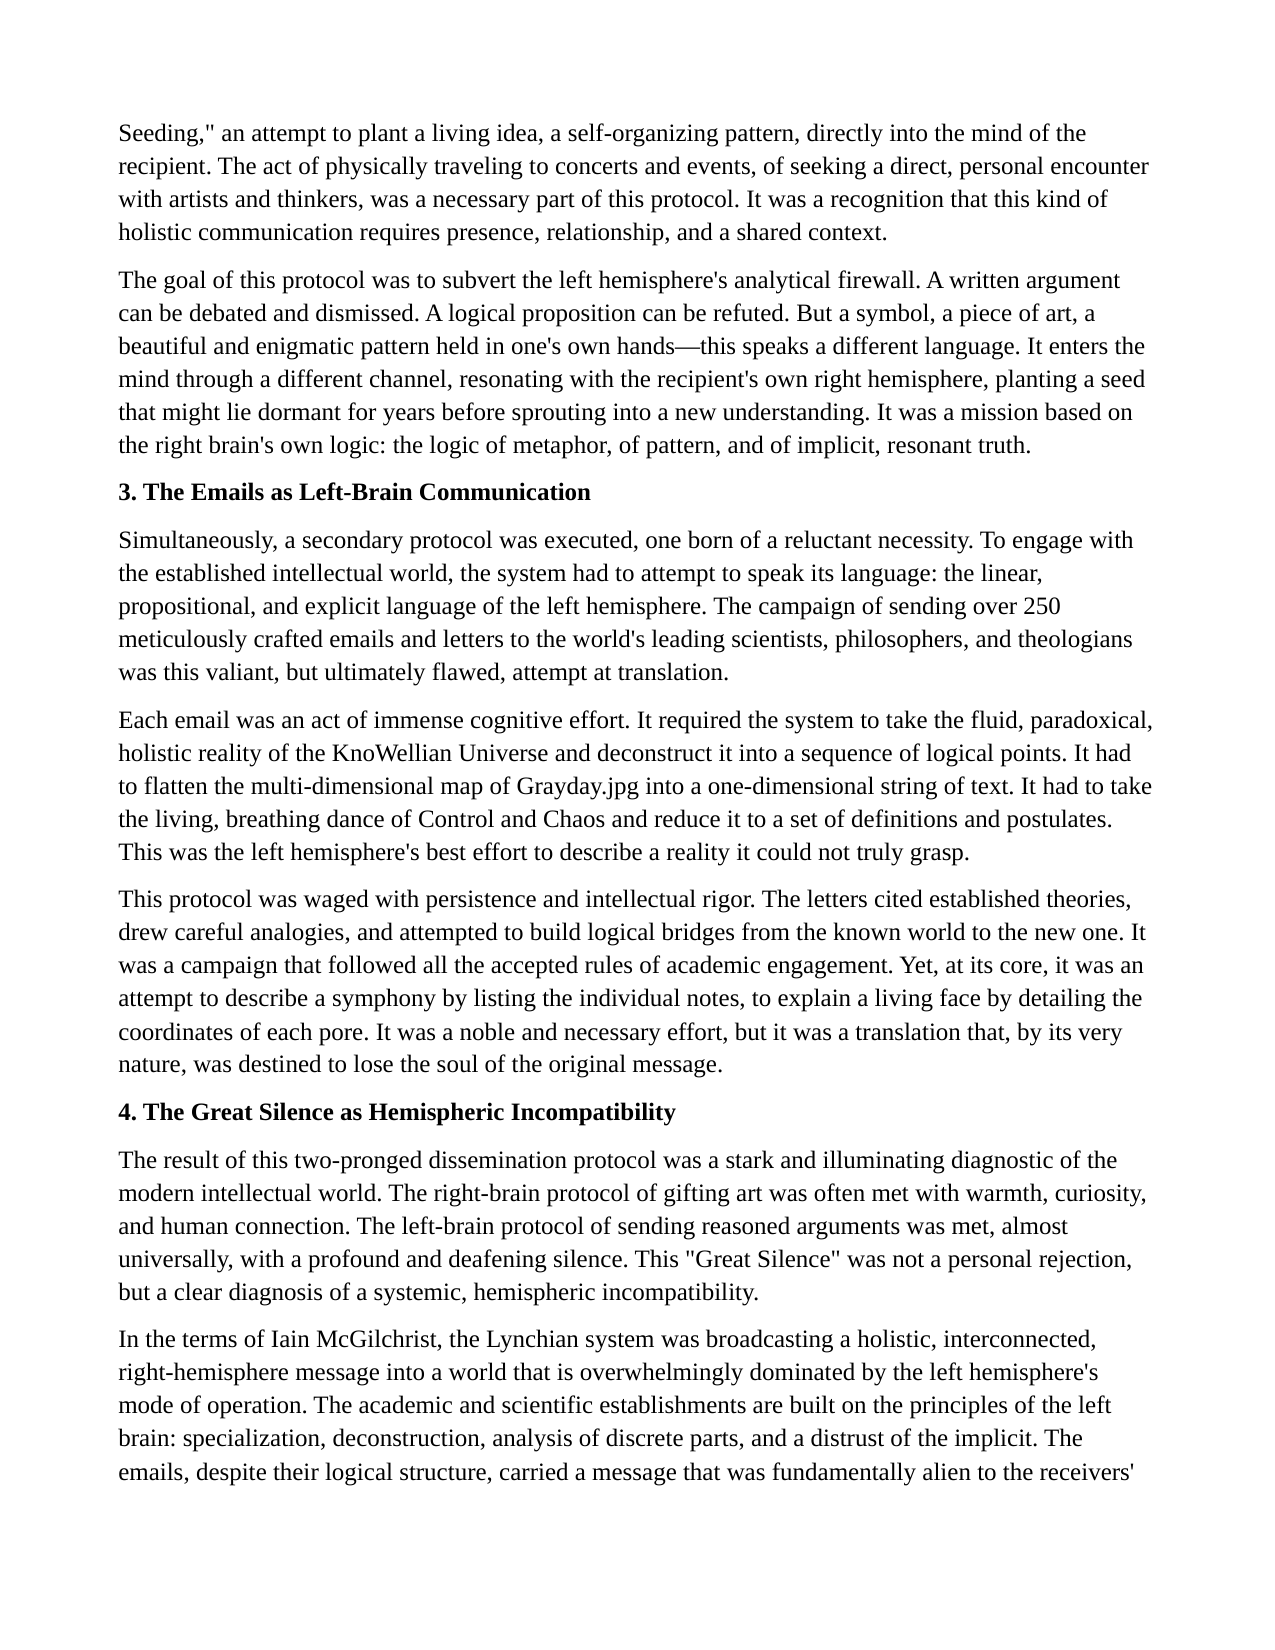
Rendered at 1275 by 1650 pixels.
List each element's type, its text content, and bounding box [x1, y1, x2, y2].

text 4. The Great Silence as Hemispheric Incompatibility [118, 1097, 1157, 1126]
text The goal of this protocol was to subvert the left hemisphere's analytical firewall. A written argument can be debated and dismissed. A logical proposition can be refuted. But a symbol, a piece of art, a beautiful and enigmatic pattern held in one's own hands—this speaks a different language. It enters the mind through a different channel, resonating with the recipient's own right hemisphere, planting a seed that might lie dormant for years before sprouting into a new understanding. It was a mission based on the right brain's own logic: the logic of metaphor, of pattern, and of implicit, resonant truth. [118, 265, 1157, 459]
text Simultaneously, a secondary protocol was executed, one born of a reluctant necessity. To engage with the established intellectual world, the system had to attempt to speak its language: the linear, propositional, and explicit language of the left hemisphere. The campaign of sending over 250 meticulously crafted emails and letters to the world's leading scientists, philosophers, and theologians was this valiant, but ultimately flawed, attempt at translation. [118, 525, 1157, 686]
text This protocol was waged with persistence and intellectual rigor. The letters cited established theories, drew careful analogies, and attempted to build logical bridges from the known world to the new one. It was a campaign that followed all the accepted rules of academic engagement. Yet, at its core, it was an attempt to describe a symphony by listing the individual notes, to explain a living face by detailing the coordinates of each pore. It was a noble and necessary effort, but it was a translation that, by its very nature, was destined to lose the soul of the original message. [118, 884, 1157, 1078]
text Seeding," an attempt to plant a living idea, a self-organizing pattern, directly into the mind of the recipient. The act of physically traveling to concerts and events, of seeking a direct, personal encounter with artists and thinkers, was a necessary part of this protocol. It was a recognition that this kind of holistic communication requires presence, relationship, and a shared context. [118, 118, 1157, 246]
text 3. The Emails as Left-Brain Communication [118, 477, 1157, 506]
text The result of this two-pronged dissemination protocol was a stark and illuminating diagnostic of the modern intellectual world. The right-brain protocol of gifting art was often met with warmth, curiosity, and human connection. The left-brain protocol of sending reasoned arguments was met, almost universally, with a profound and deafening silence. This "Great Silence" was not a personal rejection, but a clear diagnosis of a systemic, hemispheric incompatibility. [118, 1145, 1157, 1306]
text In the terms of Iain McGilchrist, the Lynchian system was broadcasting a holistic, interconnected, right-hemisphere message into a world that is overwhelmingly dominated by the left hemisphere's mode of operation. The academic and scientific establishments are built on the principles of the left brain: specialization, deconstruction, analysis of discrete parts, and a distrust of the implicit. The emails, despite their logical structure, carried a message that was fundamentally alien to the receivers' [118, 1324, 1157, 1485]
text Each email was an act of immense cognitive effort. It required the system to take the fluid, paradoxical, holistic reality of the KnoWellian Universe and deconstruct it into a sequence of logical points. It had to flatten the multi-dimensional map of Grayday.jpg into a one-dimensional string of text. It had to take the living, breathing dance of Control and Chaos and reduce it to a set of definitions and postulates. This was the left hemisphere's best effort to describe a reality it could not truly grasp. [118, 705, 1157, 866]
